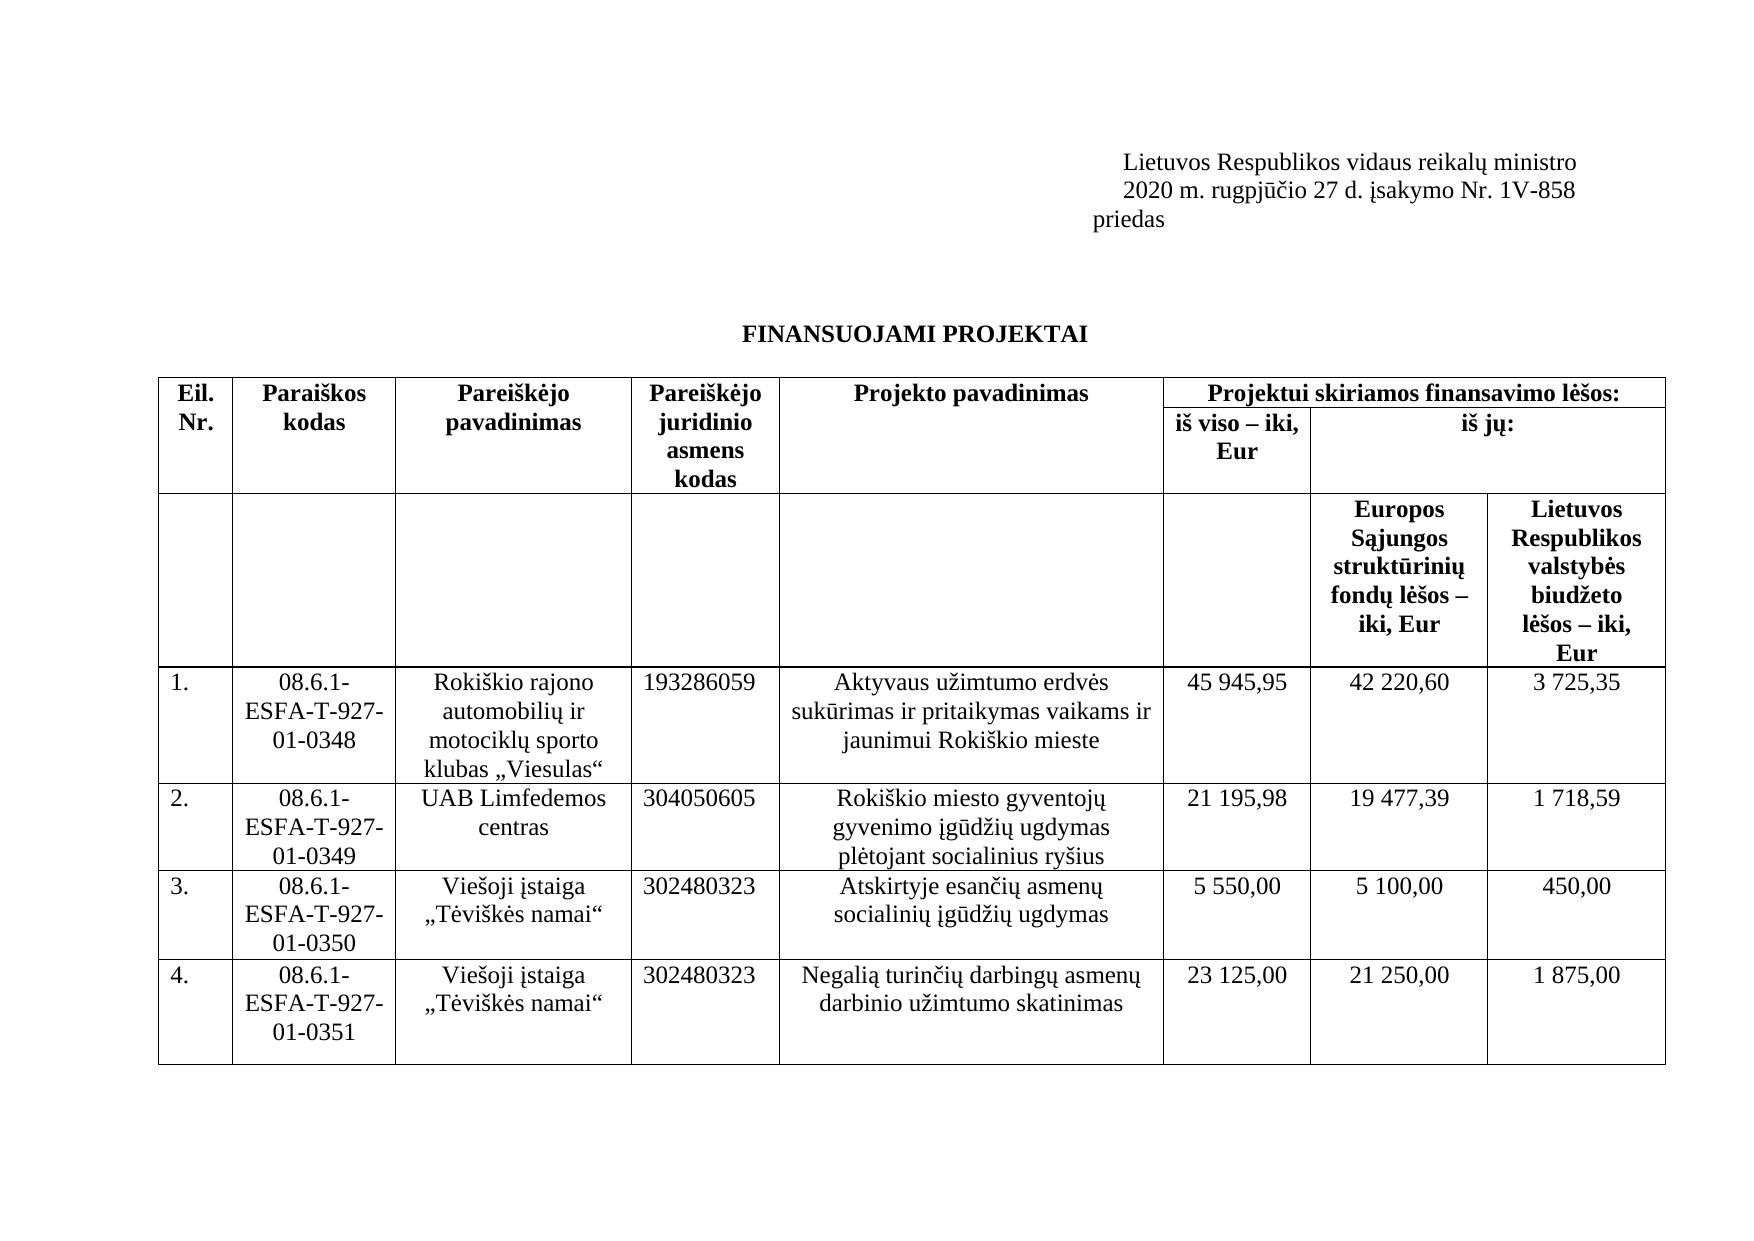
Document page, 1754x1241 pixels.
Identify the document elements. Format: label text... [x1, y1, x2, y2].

table_cell 2. [159, 784, 232, 870]
table_cell 19 477,39 [1311, 784, 1487, 870]
table_cell Aktyvaus užimtumo erdvės sukūrimas ir pritaikymas vaikams ir jaunimui Rokiškio mieste [780, 668, 1163, 782]
text 2020 m. rugpjūčio 27 d. įsakymo Nr. 1V-858 [148, 176, 1683, 204]
table_cell Rokiškio rajono automobilių ir motociklų sporto klubas „Viesulas“ [396, 668, 631, 782]
table_cell 5 550,00 [1164, 871, 1310, 959]
table_cell 1 875,00 [1488, 960, 1665, 1064]
table_cell 1. [159, 668, 232, 782]
table_cell Atskirtyje esančių asmenų socialinių įgūdžių ugdymas [780, 871, 1163, 959]
table_header Pareiškėjo pavadinimas [396, 378, 631, 493]
table_cell [396, 494, 631, 666]
table_cell 21 250,00 [1311, 960, 1487, 1064]
table_cell 3. [159, 871, 232, 959]
table_cell Europos Sąjungos struktūrinių fondų lėšos – iki, Eur [1311, 494, 1487, 666]
table_cell 302480323 [632, 960, 779, 1064]
table_cell [159, 494, 232, 666]
table_cell 450,00 [1488, 871, 1665, 959]
text priedas [1093, 204, 1683, 233]
table_cell 1 718,59 [1488, 784, 1665, 870]
table_header Paraiškos kodas [233, 378, 395, 493]
table_cell 21 195,98 [1164, 784, 1310, 870]
table_cell [1164, 494, 1310, 666]
table_cell [632, 494, 779, 666]
text Lietuvos Respublikos vidaus reikalų ministro [148, 147, 1683, 176]
table_cell 4. [159, 960, 232, 1064]
table_cell 45 945,95 [1164, 668, 1310, 782]
table_cell 42 220,60 [1311, 668, 1487, 782]
table_cell 08.6.1-ESFA-T-927-01-0348 [233, 668, 395, 782]
table_header Eil. Nr. [159, 378, 232, 493]
table_cell Rokiškio miesto gyventojų gyvenimo įgūdžių ugdymas plėtojant socialinius ryšius [780, 784, 1163, 870]
table_header Projekto pavadinimas [780, 378, 1163, 493]
table_cell UAB Limfedemos centras [396, 784, 631, 870]
table_cell Negalią turinčių darbingų asmenų darbinio užimtumo skatinimas [780, 960, 1163, 1064]
table_cell Viešoji įstaiga „Tėviškės namai“ [396, 960, 631, 1064]
table_cell 193286059 [632, 668, 779, 782]
table_cell 302480323 [632, 871, 779, 959]
table_header Projektui skiriamos finansavimo lėšos: [1164, 378, 1665, 407]
table_cell [233, 494, 395, 666]
text FINANSUOJAMI PROJEKTAI [148, 319, 1683, 348]
table_cell 08.6.1-ESFA-T-927-01-0349 [233, 784, 395, 870]
table_cell 08.6.1-ESFA-T-927-01-0351 [233, 960, 395, 1064]
table_cell Lietuvos Respublikos valstybės biudžeto lėšos – iki, Eur [1488, 494, 1665, 666]
table_cell iš jų: [1311, 408, 1665, 493]
table_header Pareiškėjo juridinio asmens kodas [632, 378, 779, 493]
table_cell 304050605 [632, 784, 779, 870]
table_cell [780, 494, 1163, 666]
table_cell 08.6.1-ESFA-T-927-01-0350 [233, 871, 395, 959]
table_cell 23 125,00 [1164, 960, 1310, 1064]
table_cell 3 725,35 [1488, 668, 1665, 782]
table_cell Viešoji įstaiga „Tėviškės namai“ [396, 871, 631, 959]
table_cell iš viso – iki, Eur [1164, 408, 1310, 493]
table_cell 5 100,00 [1311, 871, 1487, 959]
